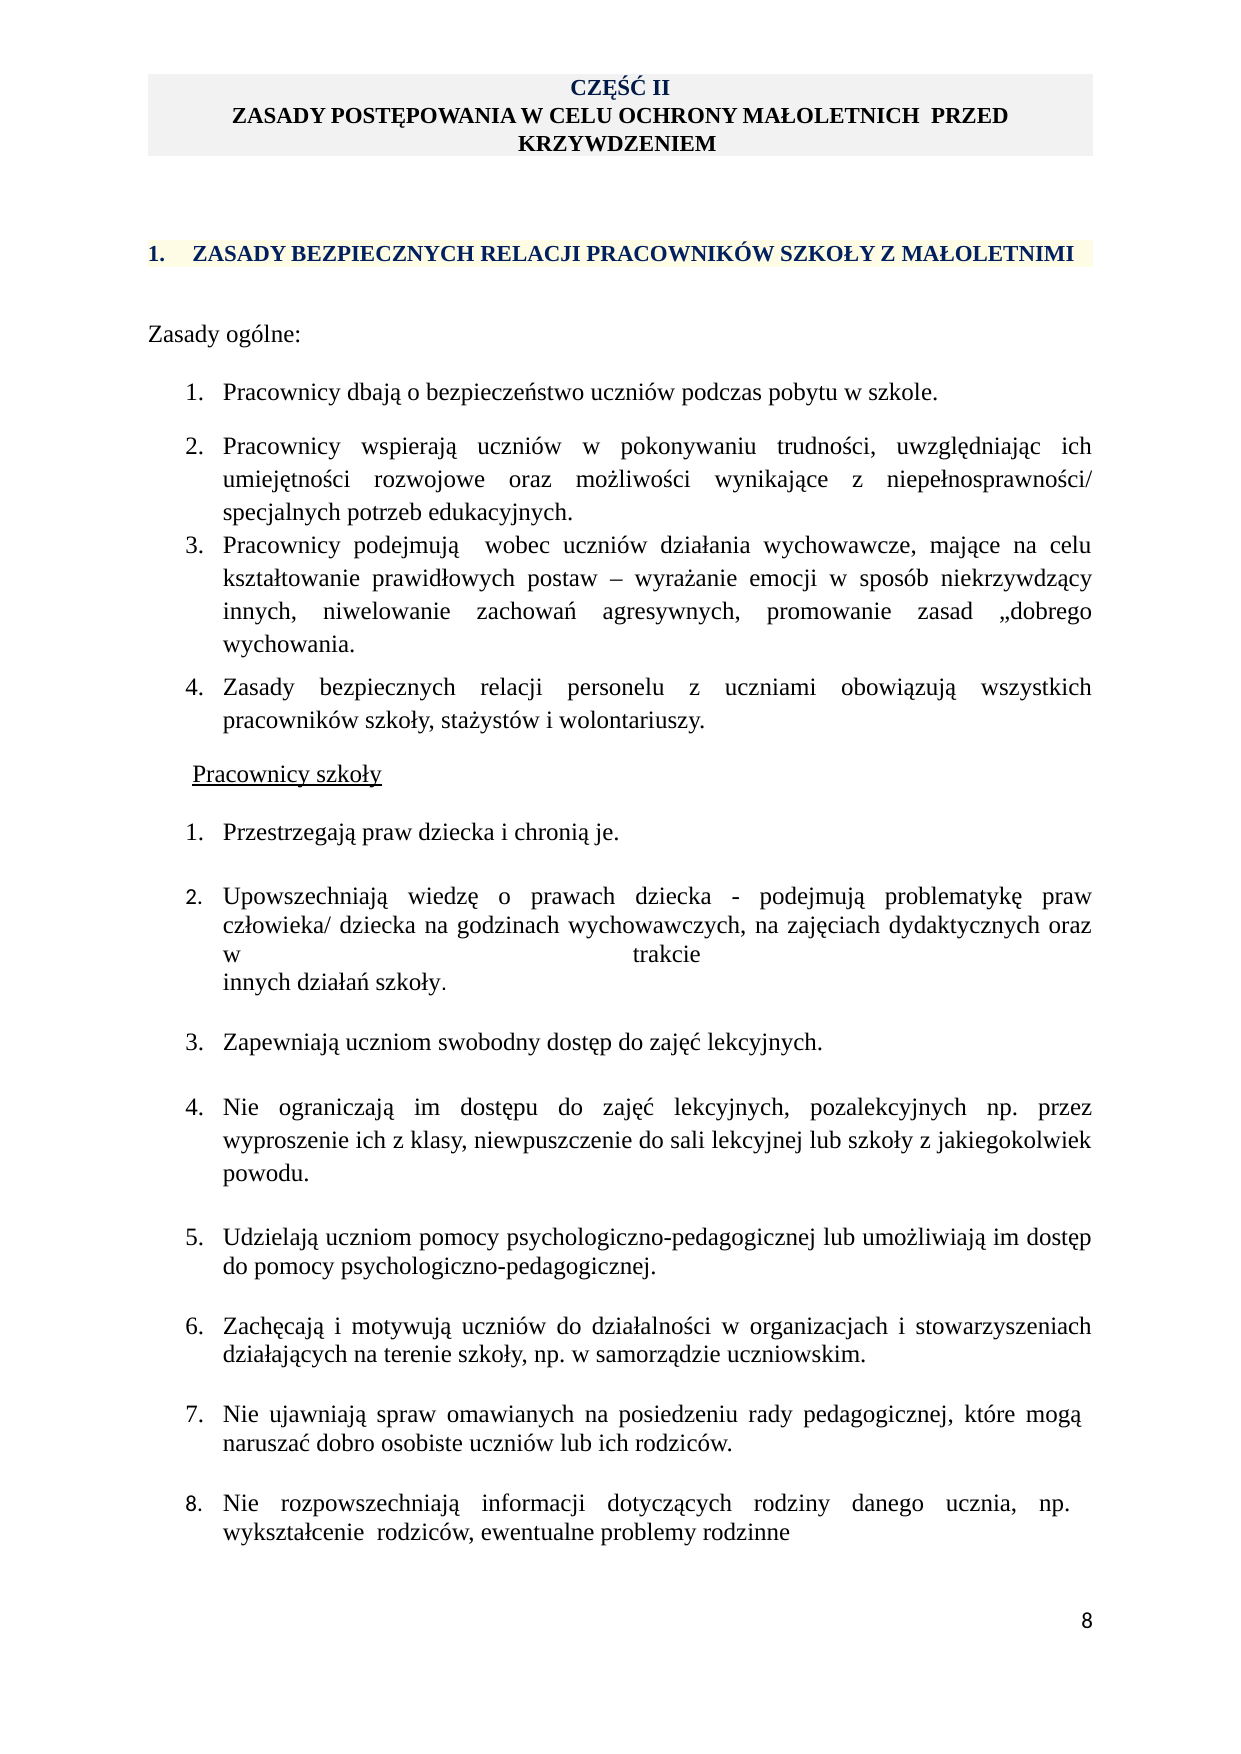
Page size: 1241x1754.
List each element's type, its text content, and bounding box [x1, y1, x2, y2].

list Pracownicy dbają o bezpieczeństwo uczniów podczas pobytu w szkole. [185, 377, 1093, 406]
list Udzielają uczniom pomocy psychologiczno-pedagogicznej lub umożliwiają im dostęp do pomocy psychologiczno-pedagogicznej. [185, 1222, 1093, 1279]
text ZASADY POSTĘPOWANIA W CELU OCHRONY MAŁOLETNICH PRZED KRZYWDZENIEM [148, 102, 1093, 156]
list Przestrzegają praw dziecka i chronią je. [185, 817, 1093, 845]
list ZASADY BEZPIECZNYCH RELACJI PRACOWNIKÓW SZKOŁY Z MAŁOLETNIMI [148, 240, 1093, 267]
list Nie rozpowszechniają informacji dotyczących rodziny danego ucznia, np. wykształcenie rodziców, ewentualne problemy rodzinne [185, 1488, 1093, 1546]
list Zachęcają i motywują uczniów do działalności w organizacjach i stowarzyszeniach działających na terenie szkoły, np. w samorządzie uczniowskim. [185, 1311, 1093, 1368]
text CZĘŚĆ II [148, 74, 1093, 100]
list Nie ograniczają im dostępu do zajęć lekcyjnych, pozalekcyjnych np. przez wyproszenie ich z klasy, niewpuszczenie do sali lekcyjnej lub szkoły z jakiegokolwiek powodu. [185, 1092, 1093, 1187]
text Pracownicy szkoły [192, 759, 1093, 788]
list Pracownicy wspierają uczniów w pokonywaniu trudności, uwzględniając ich umiejętności rozwojowe oraz możliwości wynikające z niepełnosprawności/ specjalnych potrzeb edukacyjnych. [185, 431, 1093, 526]
list Zapewniają uczniom swobodny dostęp do zajęć lekcyjnych. [185, 1027, 1093, 1056]
text Zasady ogólne: [148, 319, 1093, 348]
list Zasady bezpiecznych relacji personelu z uczniami obowiązują wszystkich pracowników szkoły, stażystów i wolontariuszy. [185, 672, 1093, 734]
list Nie ujawniają spraw omawianych na posiedzeniu rady pedagogicznej, które mogą naruszać dobro osobiste uczniów lub ich rodziców. [185, 1399, 1093, 1457]
list Pracownicy podejmują wobec uczniów działania wychowawcze, mające na celu kształtowanie prawidłowych postaw – wyrażanie emocji w sposób niekrzywdzący innych, niwelowanie zachowań agresywnych, promowanie zasad „dobrego wychowania. [185, 530, 1093, 658]
list Upowszechniają wiedzę o prawach dziecka - podejmują problematykę praw człowieka/ dziecka na godzinach wychowawczych, na zajęciach dydaktycznych oraz w trakcie innych działań szkoły. [185, 881, 1093, 996]
